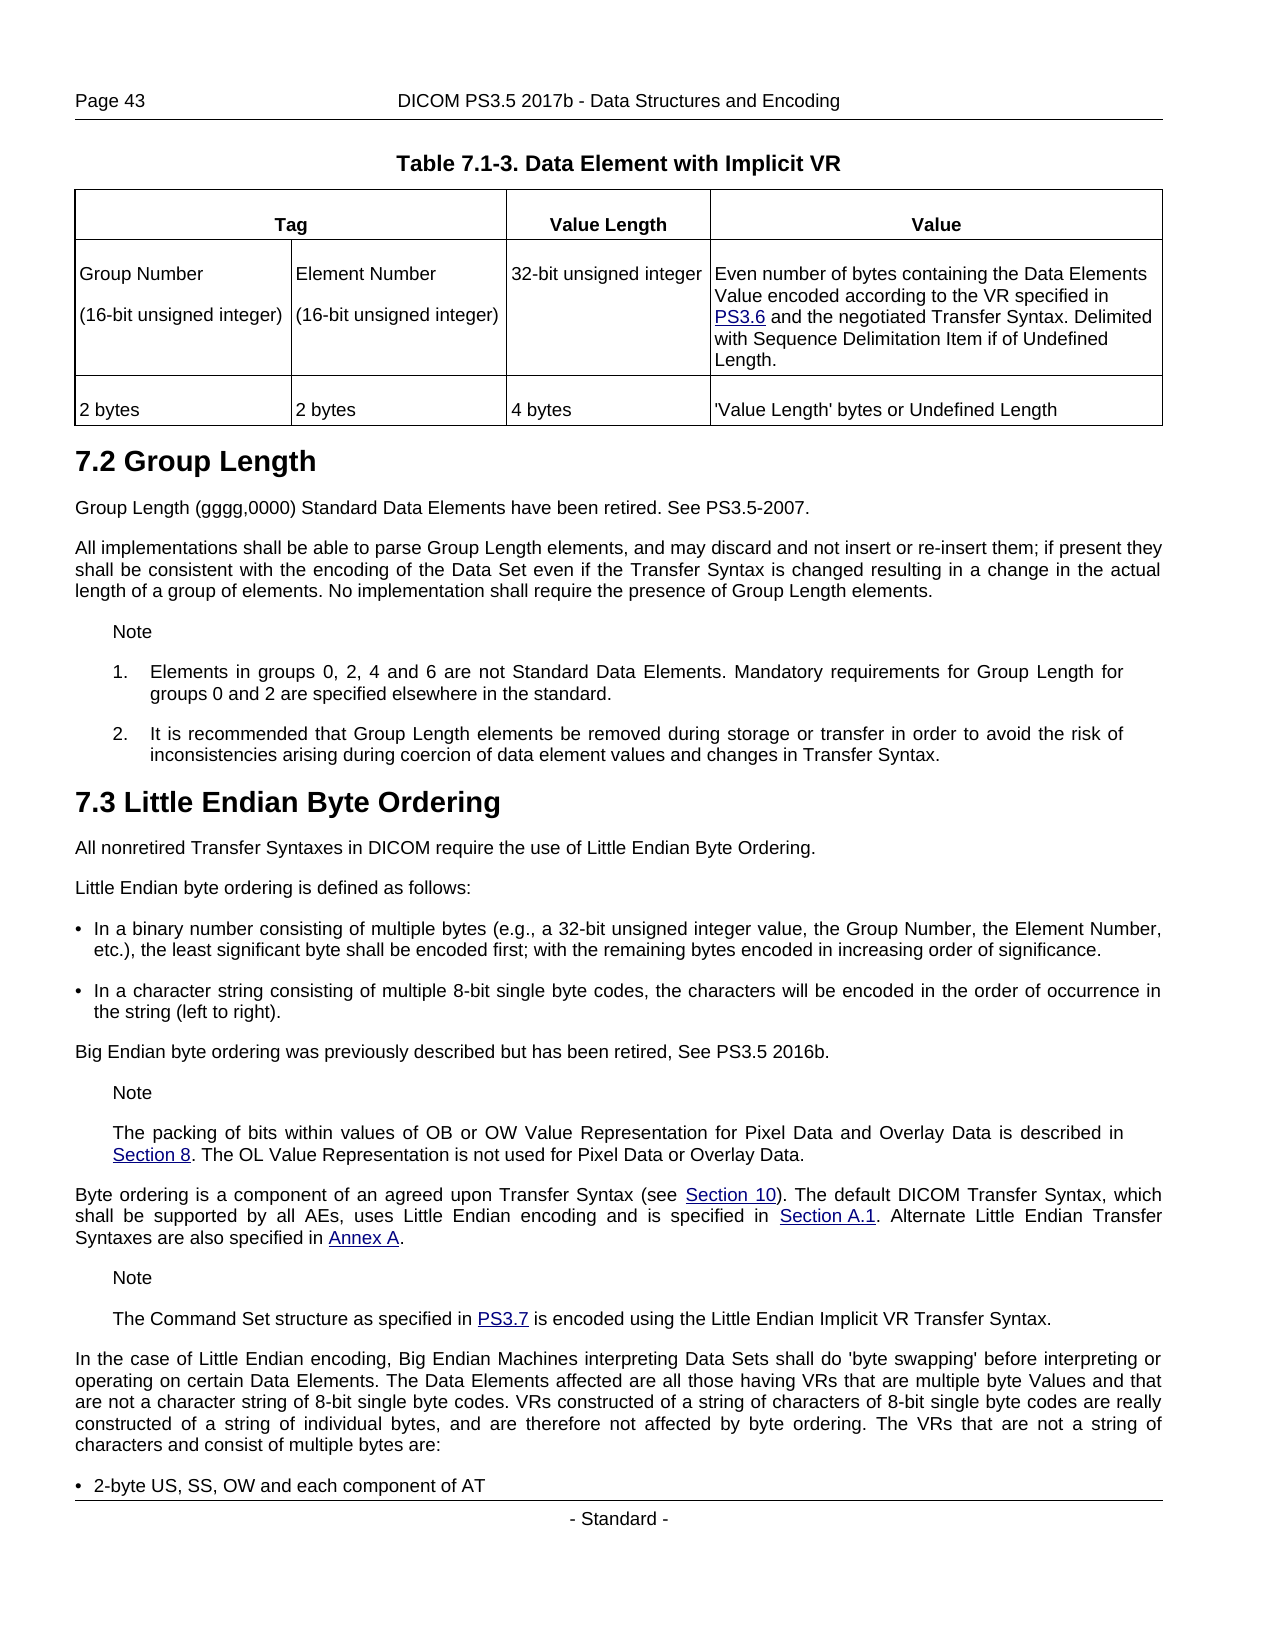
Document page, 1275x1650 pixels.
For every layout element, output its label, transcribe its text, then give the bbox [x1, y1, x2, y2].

table_cell 2 bytes [292, 376, 506, 425]
table_cell 'Value Length' bytes or Undefined Length [711, 376, 1162, 425]
table_cell 4 bytes [507, 376, 710, 425]
table_header Tag [76, 190, 506, 239]
text 7.3 Little Endian Byte Ordering [75, 784, 1162, 818]
list It is recommended that Group Length elements be removed during storage or transfer in order to avoid the risk of inconsistencies arising during coercion of data element values and changes in Transfer Syntax. [112, 723, 1125, 766]
list Elements in groups 0, 2, 4 and 6 are not Standard Data Elements. Mandatory requirements for Group Length for groups 0 and 2 are specified elsewhere in the standard. [112, 661, 1125, 704]
text Note [112, 1082, 1125, 1103]
text Byte ordering is a component of an agreed upon Transfer Syntax (see Section 10). The default DICOM Transfer Syntax, which shall be supported by all AEs, uses Little Endian encoding and is specified in Section A.1. Alternate Little Endian Transfer Syntaxes are also specified in Annex A. [75, 1184, 1162, 1248]
table_cell Group Number (16-bit unsigned integer) [76, 240, 291, 375]
text All implementations shall be able to parse Group Length elements, and may discard and not insert or re-insert them; if present they shall be consistent with the encoding of the Data Set even if the Transfer Syntax is changed resulting in a change in the actual length of a group of elements. No implementation shall require the presence of Group Length elements. [75, 537, 1162, 602]
text The packing of bits within values of OB or OW Value Representation for Pixel Data and Overlay Data is described in Section 8. The OL Value Representation is not used for Pixel Data or Overlay Data. [112, 1122, 1125, 1165]
table_header Value [711, 190, 1162, 239]
table_cell Even number of bytes containing the Data Elements Value encoded according to the VR specified in PS3.6 and the negotiated Transfer Syntax. Delimited with Sequence Delimitation Item if of Undefined Length. [711, 240, 1162, 375]
list In a character string consisting of multiple 8-bit single byte codes, the characters will be encoded in the order of occurrence in the string (left to right). [75, 979, 1162, 1022]
text The Command Set structure as specified in PS3.7 is encoded using the Little Endian Implicit VR Transfer Syntax. [112, 1307, 1125, 1329]
text Note [112, 1267, 1125, 1289]
table_cell 32-bit unsigned integer [507, 240, 710, 375]
table_cell 2 bytes [76, 376, 291, 425]
text Little Endian byte ordering is defined as follows: [75, 877, 1162, 899]
text Group Length (gggg,0000) Standard Data Elements have been retired. See PS3.5-2007. [75, 497, 1162, 518]
text Table 7.1-3. Data Element with Implicit VR [75, 150, 1162, 176]
table_header Value Length [507, 190, 710, 239]
list In a binary number consisting of multiple bytes (e.g., a 32-bit unsigned integer value, the Group Number, the Element Number, etc.), the least significant byte shall be encoded first; with the remaining bytes encoded in increasing order of significance. [75, 917, 1162, 961]
text 7.2 Group Length [75, 444, 1162, 478]
text In the case of Little Endian encoding, Big Endian Machines interpreting Data Sets shall do 'byte swapping' before interpreting or operating on certain Data Elements. The Data Elements affected are all those having VRs that are multiple byte Values and that are not a character string of 8-bit single byte codes. VRs constructed of a string of characters of 8-bit single byte codes are really constructed of a string of individual bytes, and are therefore not affected by byte ordering. The VRs that are not a string of characters and consist of multiple bytes are: [75, 1348, 1162, 1456]
list 2-byte US, SS, OW and each component of AT [75, 1474, 1162, 1496]
text Note [112, 621, 1125, 642]
text Big Endian byte ordering was previously described but has been retired, See PS3.5 2016b. [75, 1041, 1162, 1063]
text All nonretired Transfer Syntaxes in DICOM require the use of Little Endian Byte Ordering. [75, 837, 1162, 858]
table_cell Element Number (16-bit unsigned integer) [292, 240, 506, 375]
